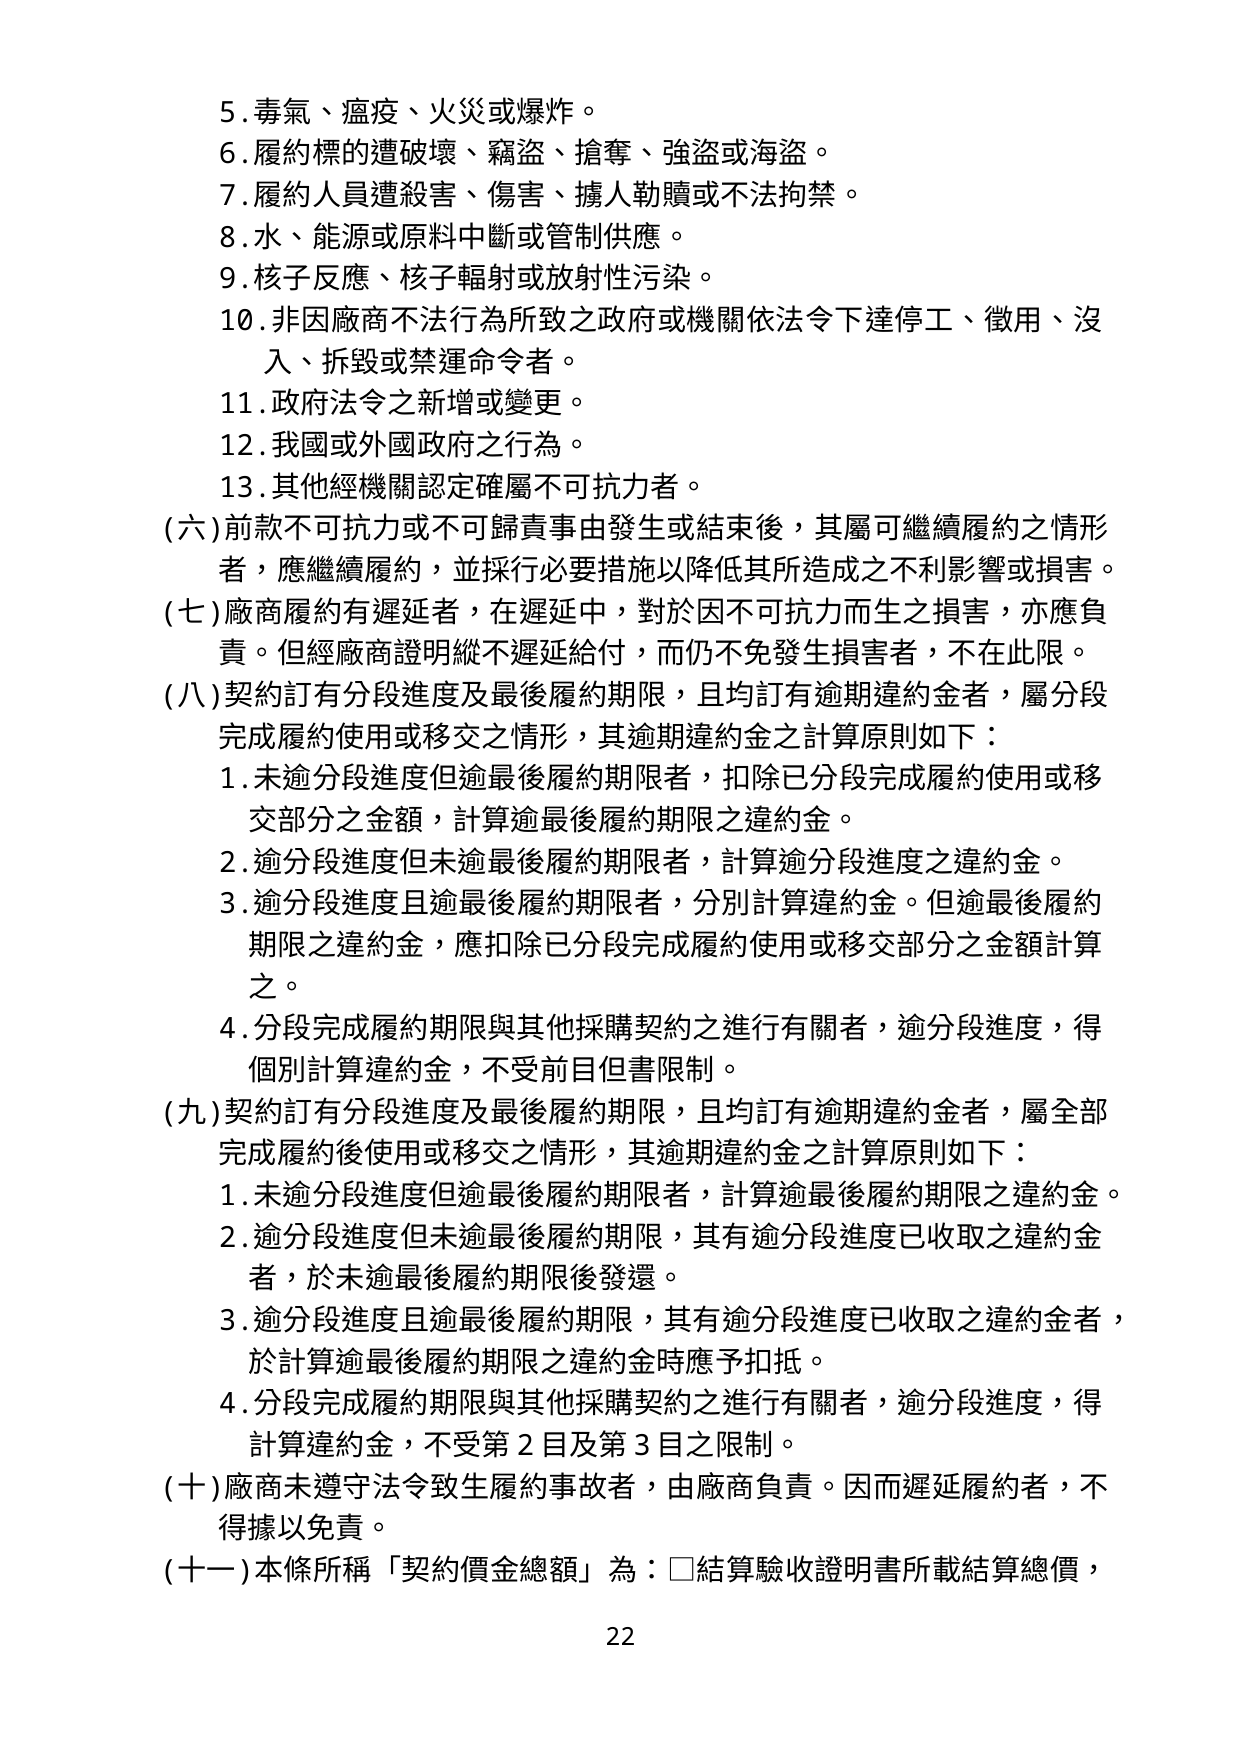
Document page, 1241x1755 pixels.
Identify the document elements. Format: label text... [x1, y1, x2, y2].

text 10.非因廠商不法行為所致之政府或機關依法令下達停工、徵用、沒入、拆毀或禁運命令者。 [218, 297, 1104, 380]
text (八)契約訂有分段進度及最後履約期限，且均訂有逾期違約金者，屬分段完成履約使用或移交之情形，其逾期違約金之計算原則如下： [159, 672, 1110, 755]
text (九)契約訂有分段進度及最後履約期限，且均訂有逾期違約金者，屬全部完成履約後使用或移交之情形，其逾期違約金之計算原則如下： [159, 1089, 1110, 1172]
text (十一)本條所稱「契約價金總額」為：□結算驗收證明書所載結算總價， [159, 1547, 1110, 1589]
text 11.政府法令之新增或變更。 [218, 380, 1104, 422]
text 4.分段完成履約期限與其他採購契約之進行有關者，逾分段進度，得計算違約金，不受第2目及第3目之限制。 [218, 1380, 1104, 1464]
text 2.逾分段進度但未逾最後履約期限，其有逾分段進度已收取之違約金者，於未逾最後履約期限後發還。 [218, 1214, 1104, 1297]
text 3.逾分段進度且逾最後履約期限，其有逾分段進度已收取之違約金者，於計算逾最後履約期限之違約金時應予扣抵。 [218, 1297, 1104, 1380]
text (七)廠商履約有遲延者，在遲延中，對於因不可抗力而生之損害，亦應負責。但經廠商證明縱不遲延給付，而仍不免發生損害者，不在此限。 [159, 589, 1110, 672]
text (六)前款不可抗力或不可歸責事由發生或結束後，其屬可繼續履約之情形者，應繼續履約，並採行必要措施以降低其所造成之不利影響或損害。 [159, 505, 1110, 589]
text 3.逾分段進度且逾最後履約期限者，分別計算違約金。但逾最後履約期限之違約金，應扣除已分段完成履約使用或移交部分之金額計算之。 [218, 880, 1104, 1005]
text 12.我國或外國政府之行為。 [218, 422, 1104, 464]
text 5.毒氣、瘟疫、火災或爆炸。 [218, 89, 1104, 130]
text 1.未逾分段進度但逾最後履約期限者，計算逾最後履約期限之違約金。 [218, 1172, 1104, 1214]
text 2.逾分段進度但未逾最後履約期限者，計算逾分段進度之違約金。 [218, 839, 1104, 880]
text 9.核子反應、核子輻射或放射性污染。 [218, 255, 1104, 297]
text 1.未逾分段進度但逾最後履約期限者，扣除已分段完成履約使用或移交部分之金額，計算逾最後履約期限之違約金。 [218, 755, 1104, 839]
text (十)廠商未遵守法令致生履約事故者，由廠商負責。因而遲延履約者，不得據以免責。 [159, 1464, 1110, 1547]
text 13.其他經機關認定確屬不可抗力者。 [218, 464, 1104, 505]
text 4.分段完成履約期限與其他採購契約之進行有關者，逾分段進度，得個別計算違約金，不受前目但書限制。 [218, 1005, 1104, 1089]
text 7.履約人員遭殺害、傷害、擄人勒贖或不法拘禁。 [218, 172, 1104, 214]
text 6.履約標的遭破壞、竊盜、搶奪、強盜或海盜。 [218, 130, 1104, 172]
text 8.水、能源或原料中斷或管制供應。 [218, 214, 1104, 255]
